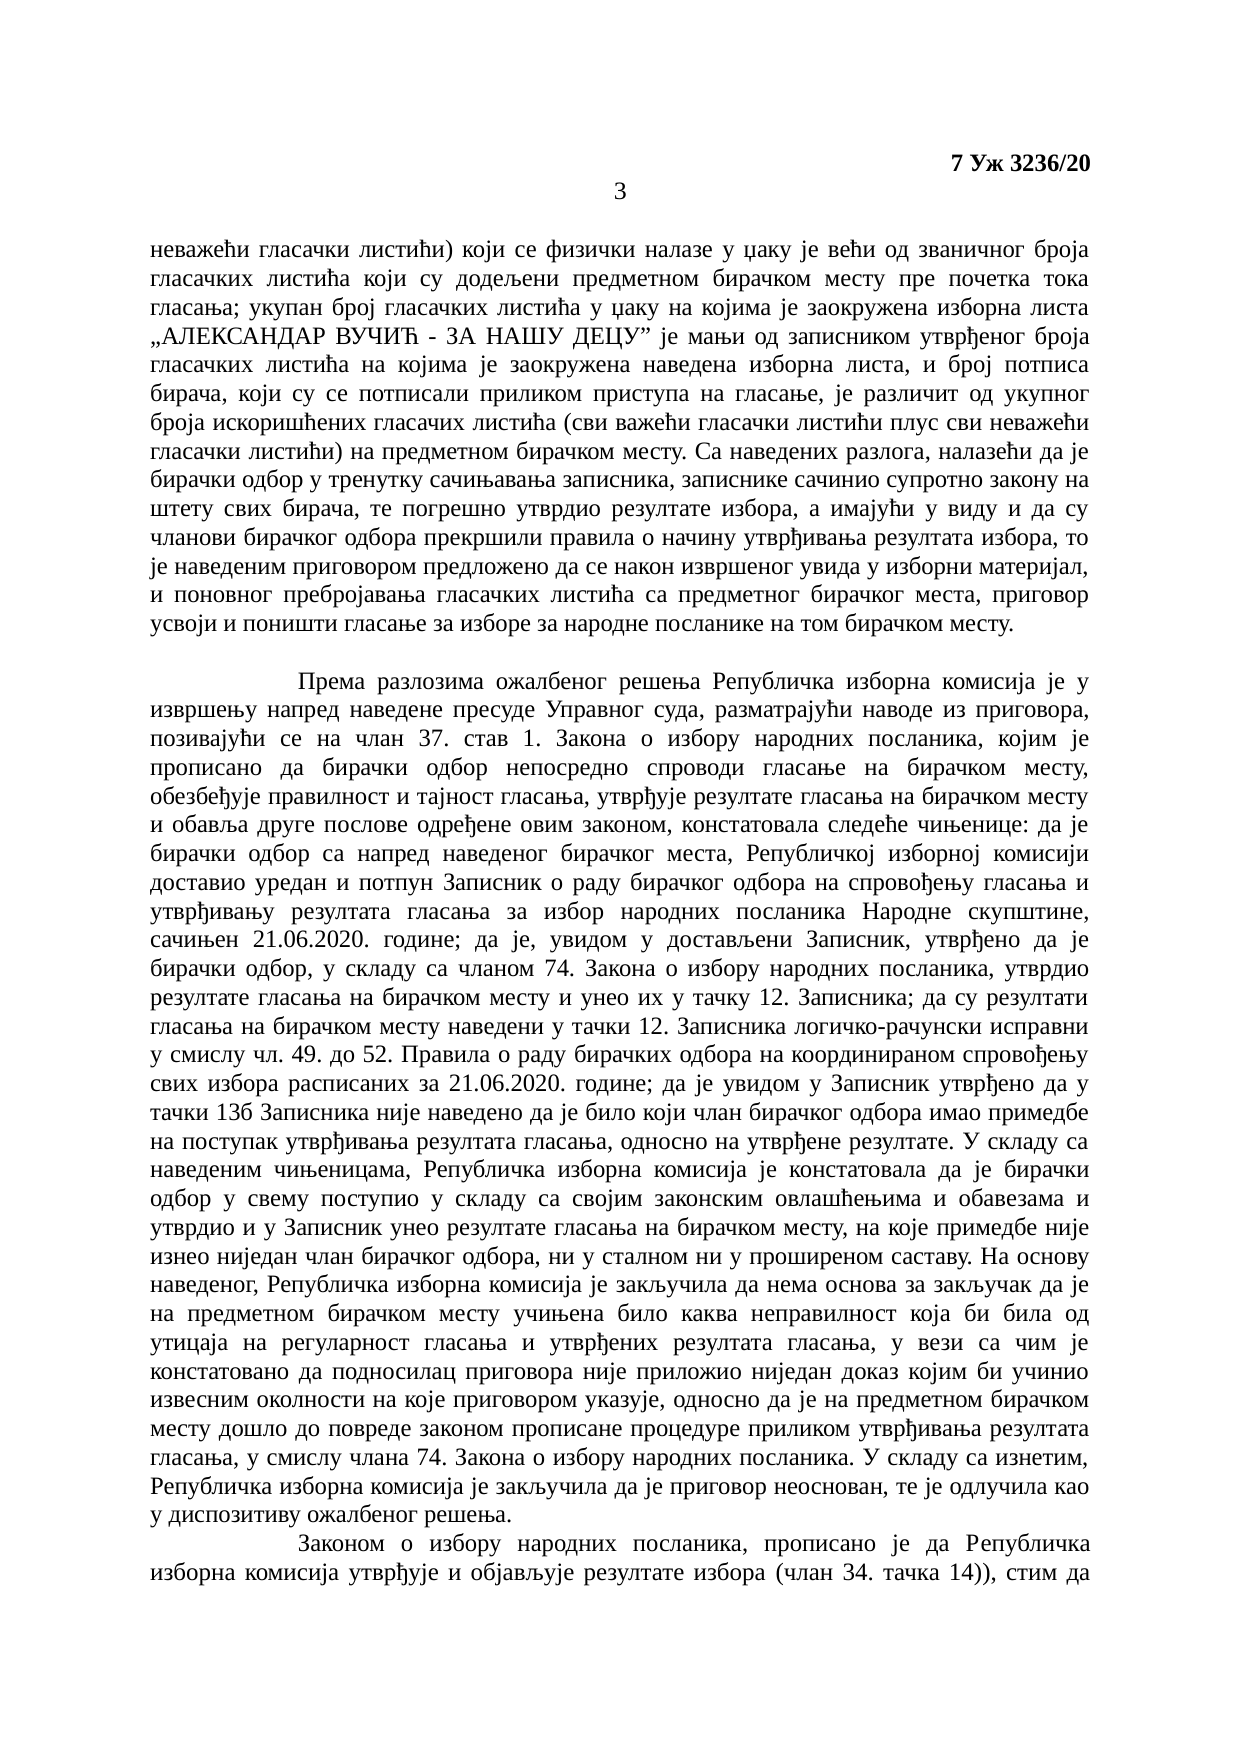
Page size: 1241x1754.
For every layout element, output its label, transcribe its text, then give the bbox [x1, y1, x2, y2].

text неважећи гласачки листићи) који се физички налазе у џаку је већи од званичног броја гласачких листића који су додељени предметном бирачком месту пре почетка тока гласања; укупан број гласачких листића у џаку на којима је заокружена изборна листа „АЛЕКСАНДАР ВУЧИЋ - ЗА НАШУ ДЕЦУ” је мањи од записником утврђеног броја гласачких листића на којима је заокружена наведена изборна листа, и број потписа бирача, који су се потписали приликом приступа на гласање, је различит од укупног броја искоришћених гласачих листића (сви важећи гласачки листићи плус сви неважећи гласачки листићи) на предметном бирачком месту. Са наведених разлога, налазећи да је бирачки одбор у тренутку сачињавања записника, записнике сачинио супротно закону на штету свих бирача, те погрешно утврдио резултате избора, а имајући у виду и да су чланови бирачког одбора прекршили правила о начину утврђивања резултата избора, то је наведеним приговором предложено да се након извршеног увида у изборни материјал, и поновног пребројавања гласачких листића са предметног бирачког места, приговор усвоји и поништи гласање за изборе за народне посланике на том бирачком месту. [150, 234, 1091, 637]
text Према разлозима ожалбеног решења Републичка изборна комисија је у извршењу напред наведене пресуде Управног суда, разматрајући наводе из приговора, позивајући се на члан 37. став 1. Закона о избору народних посланика, којим је прописано да бирачки одбор непосредно спроводи гласање на бирачком месту, обезбеђује правилност и тајност гласања, утврђује резултате гласања на бирачком месту и обавља друге послове одређене овим законом, констатовала следеће чињенице: да је бирачки одбор са напред наведеног бирачког места, Републичкој изборној комисији доставио уредан и потпун Записник о раду бирачког одбора на спровођењу гласања и утврђивању резултата гласања за избор народних посланика Народне скупштине, сачињен 21.06.2020. године; да је, увидом у достављени Записник, утврђено да је бирачки одбор, у складу са чланом 74. Закона о избору народних посланика, утврдио резултате гласања на бирачком месту и унео их у тачку 12. Записника; да су резултати гласања на бирачком месту наведени у тачки 12. Записника логичко-рачунски исправни у смислу чл. 49. до 52. Правила о раду бирачких одбора на координираном спровођењу свих избора расписаних за 21.06.2020. године; да је увидом у Записник утврђено да у тачки 13б Записника није наведено да је било који члан бирачког одбора имао примедбе на поступак утврђивања резултата гласања, односно на утврђене резултате. У складу са наведеним чињеницама, Републичка изборна комисија је констатовала да је бирачки одбор у свему поступио у складу са својим законским овлашћењима и обавезама и утврдио и у Записник унео резултате гласања на бирачком месту, на које примедбе није изнео ниједан члан бирачког одбора, ни у сталном ни у проширеном саставу. На основу наведеног, Републичка изборна комисија је закључила да нема основа за закључак да је на предметном бирачком месту учињена било каква неправилност која би била од утицаја на регуларност гласања и утврђених резултата гласања, у вези са чим је констатовано да подносилац приговора није приложио ниједан доказ којим би учинио извесним околности на које приговором указује, односно да је на предметном бирачком месту дошло до повреде законом прописане процедуре приликом утврђивања резултата гласања, у смислу члана 74. Закона о избору народних посланика. У складу са изнетим, Републичка изборна комисија је закључила да је приговор неоснован, те је одлучила као у диспозитиву ожалбеног решења. [150, 666, 1091, 1528]
text Законом о избору народних посланика, прописано је да Републичка изборна комисија утврђује и објављује резултате избора (члан 34. тачка 14)), стим да [150, 1528, 1091, 1586]
